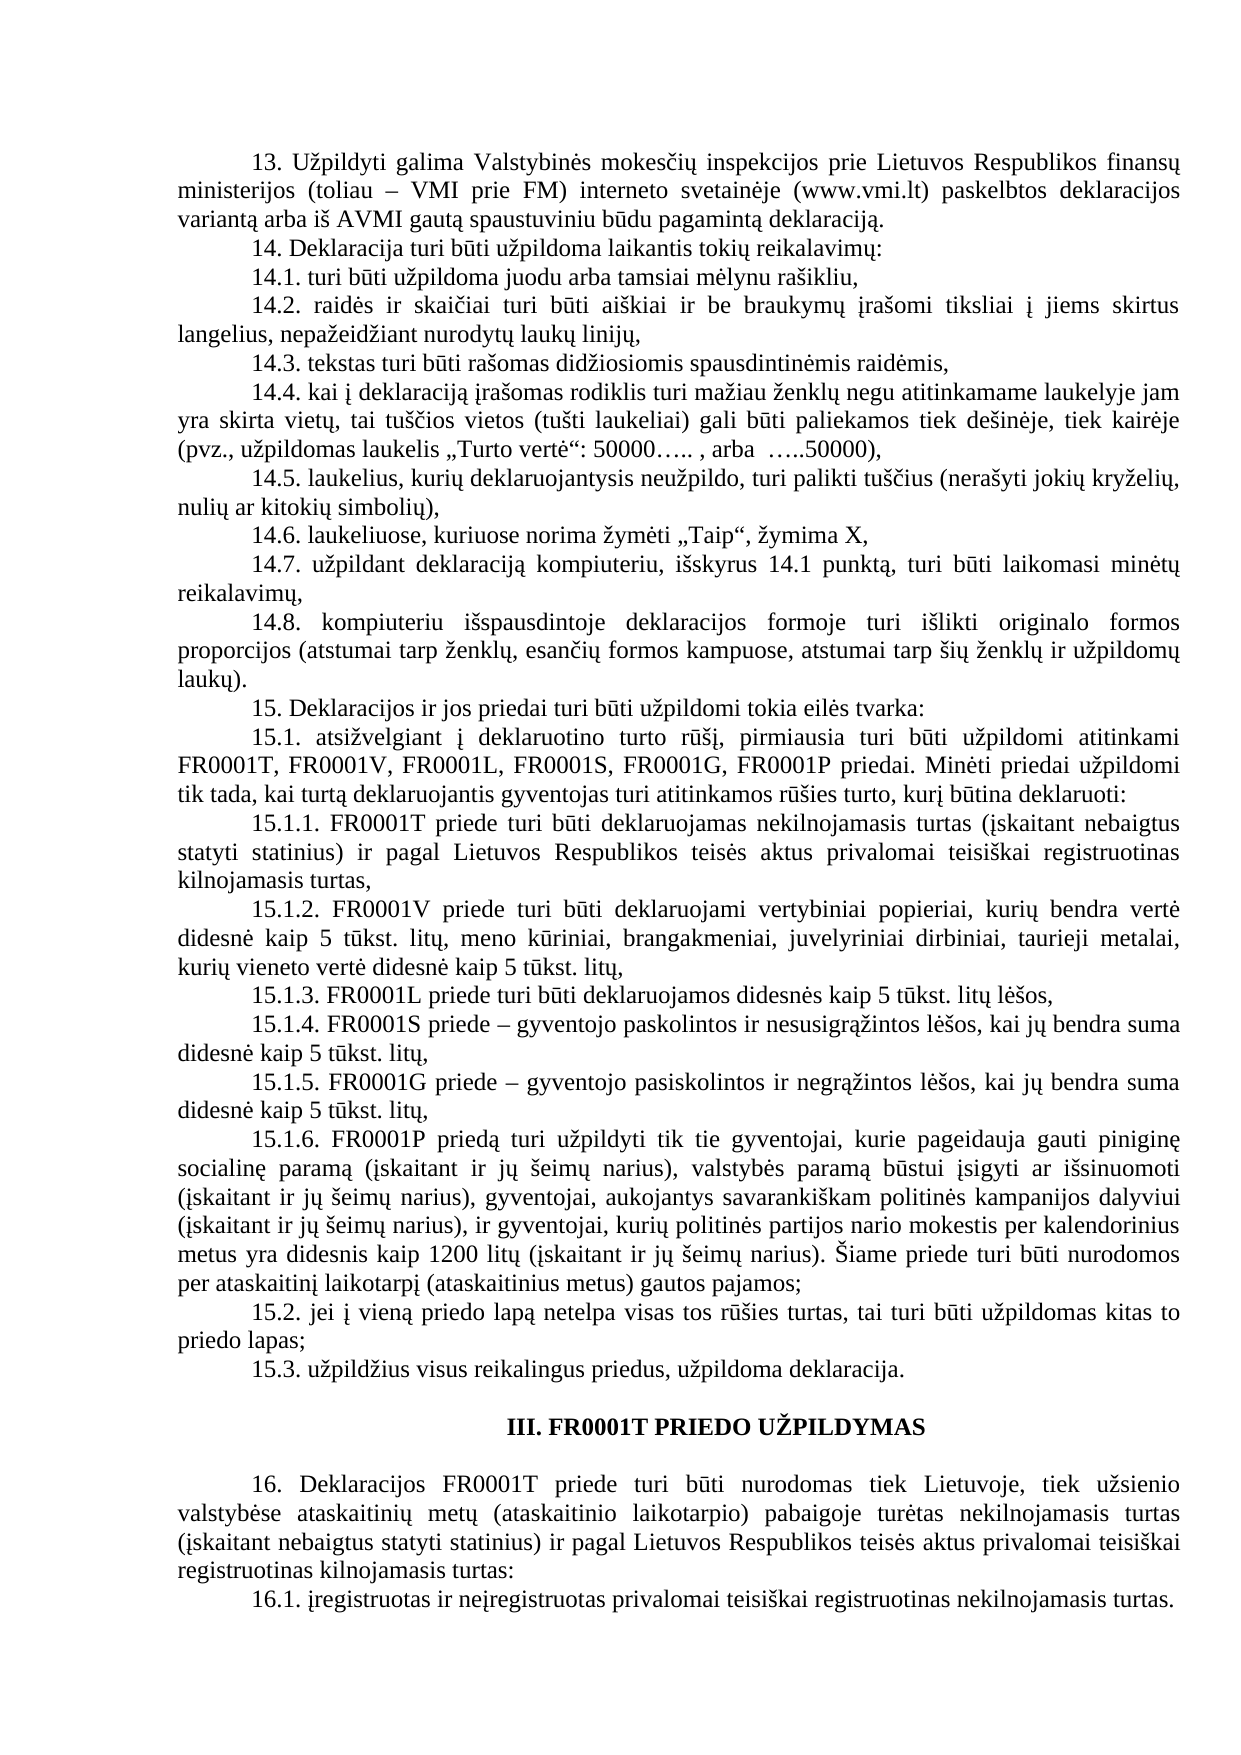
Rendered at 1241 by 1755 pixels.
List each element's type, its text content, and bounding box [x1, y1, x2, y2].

text 15.1.1. FR0001T priede turi būti deklaruojamas nekilnojamasis turtas (įskaitant nebaigtus statyti statinius) ir pagal Lietuvos Respublikos teisės aktus privalomai teisiškai registruotinas kilnojamasis turtas, [177, 808, 1181, 894]
text 14. Deklaracija turi būti užpildoma laikantis tokių reikalavimų: [177, 233, 1181, 262]
text 14.3. tekstas turi būti rašomas didžiosiomis spausdintinėmis raidėmis, [177, 348, 1181, 377]
text 15.1.4. FR0001S priede – gyventojo paskolintos ir nesusigrąžintos lėšos, kai jų bendra suma didesnė kaip 5 tūkst. litų, [177, 1009, 1181, 1067]
text 15.1. atsižvelgiant į deklaruotino turto rūšį, pirmiausia turi būti užpildomi atitinkami FR0001T, FR0001V, FR0001L, FR0001S, FR0001G, FR0001P priedai. Minėti priedai užpildomi tik tada, kai turtą deklaruojantis gyventojas turi atitinkamos rūšies turto, kurį būtina deklaruoti: [177, 722, 1181, 808]
text 16. Deklaracijos FR0001T priede turi būti nurodomas tiek Lietuvoje, tiek užsienio valstybėse ataskaitinių metų (ataskaitinio laikotarpio) pabaigoje turėtas nekilnojamasis turtas (įskaitant nebaigtus statyti statinius) ir pagal Lietuvos Respublikos teisės aktus privalomai teisiškai registruotinas kilnojamasis turtas: [177, 1469, 1181, 1584]
text 16.1. įregistruotas ir neįregistruotas privalomai teisiškai registruotinas nekilnojamasis turtas. [177, 1584, 1181, 1613]
text 14.2. raidės ir skaičiai turi būti aiškiai ir be braukymų įrašomi tiksliai į jiems skirtus langelius, nepažeidžiant nurodytų laukų linijų, [177, 291, 1181, 348]
text 13. Užpildyti galima Valstybinės mokesčių inspekcijos prie Lietuvos Respublikos finansų ministerijos (toliau – VMI prie FM) interneto svetainėje (www.vmi.lt) paskelbtos deklaracijos variantą arba iš AVMI gautą spaustuviniu būdu pagamintą deklaraciją. [177, 147, 1181, 233]
text III. FR0001T PRIEDO UŽPILDYMAS [177, 1412, 1181, 1441]
text 15.3. užpildžius visus reikalingus priedus, užpildoma deklaracija. [177, 1354, 1181, 1383]
text 15.1.5. FR0001G priede – gyventojo pasiskolintos ir negrąžintos lėšos, kai jų bendra suma didesnė kaip 5 tūkst. litų, [177, 1067, 1181, 1124]
text 15. Deklaracijos ir jos priedai turi būti užpildomi tokia eilės tvarka: [177, 693, 1181, 722]
text 15.1.6. FR0001P priedą turi užpildyti tik tie gyventojai, kurie pageidauja gauti piniginę socialinę paramą (įskaitant ir jų šeimų narius), valstybės paramą būstui įsigyti ar išsinuomoti (įskaitant ir jų šeimų narius), gyventojai, aukojantys savarankiškam politinės kampanijos dalyviui (įskaitant ir jų šeimų narius), ir gyventojai, kurių politinės partijos nario mokestis per kalendorinius metus yra didesnis kaip 1200 litų (įskaitant ir jų šeimų narius). Šiame priede turi būti nurodomos per ataskaitinį laikotarpį (ataskaitinius metus) gautos pajamos; [177, 1124, 1181, 1297]
text 15.2. jei į vieną priedo lapą netelpa visas tos rūšies turtas, tai turi būti užpildomas kitas to priedo lapas; [177, 1297, 1181, 1354]
text 14.7. užpildant deklaraciją kompiuteriu, išskyrus 14.1 punktą, turi būti laikomasi minėtų reikalavimų, [177, 549, 1181, 607]
text 14.1. turi būti užpildoma juodu arba tamsiai mėlynu rašikliu, [177, 262, 1181, 291]
text 14.6. laukeliuose, kuriuose norima žymėti „Taip“, žymima X, [177, 521, 1181, 549]
text 14.5. laukelius, kurių deklaruojantysis neužpildo, turi palikti tuščius (nerašyti jokių kryželių, nulių ar kitokių simbolių), [177, 463, 1181, 521]
text 14.4. kai į deklaraciją įrašomas rodiklis turi mažiau ženklų negu atitinkamame laukelyje jam yra skirta vietų, tai tuščios vietos (tušti laukeliai) gali būti paliekamos tiek dešinėje, tiek kairėje (pvz., užpildomas laukelis „Turto vertė“: 50000….. , arba …..50000), [177, 377, 1181, 463]
text 15.1.2. FR0001V priede turi būti deklaruojami vertybiniai popieriai, kurių bendra vertė didesnė kaip 5 tūkst. litų, meno kūriniai, brangakmeniai, juvelyriniai dirbiniai, taurieji metalai, kurių vieneto vertė didesnė kaip 5 tūkst. litų, [177, 894, 1181, 981]
text 14.8. kompiuteriu išspausdintoje deklaracijos formoje turi išlikti originalo formos proporcijos (atstumai tarp ženklų, esančių formos kampuose, atstumai tarp šių ženklų ir užpildomų laukų). [177, 607, 1181, 693]
text 15.1.3. FR0001L priede turi būti deklaruojamos didesnės kaip 5 tūkst. litų lėšos, [177, 981, 1181, 1009]
